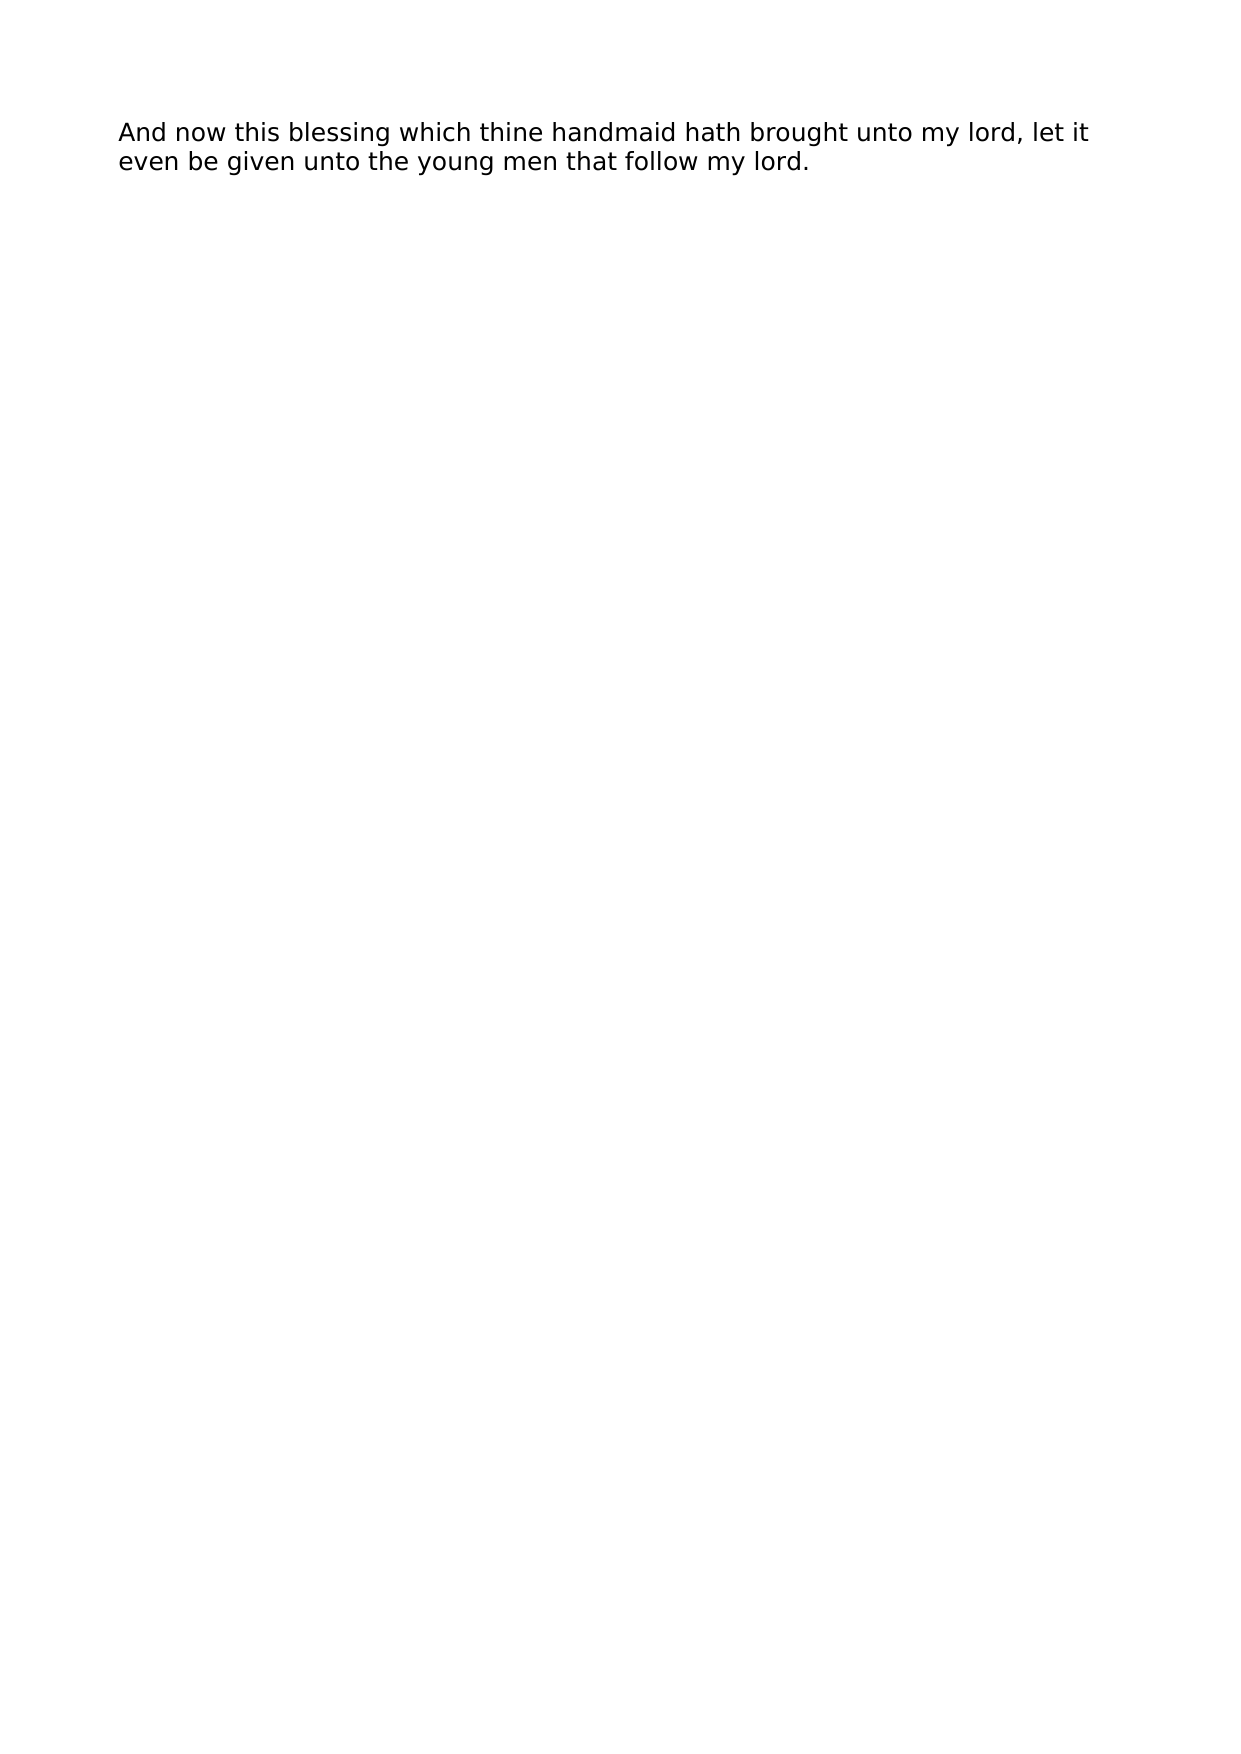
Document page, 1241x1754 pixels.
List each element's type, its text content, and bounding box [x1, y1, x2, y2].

text And now this blessing which thine handmaid hath brought unto my lord, let it even be given unto the young men that follow my lord. [118, 118, 1122, 176]
